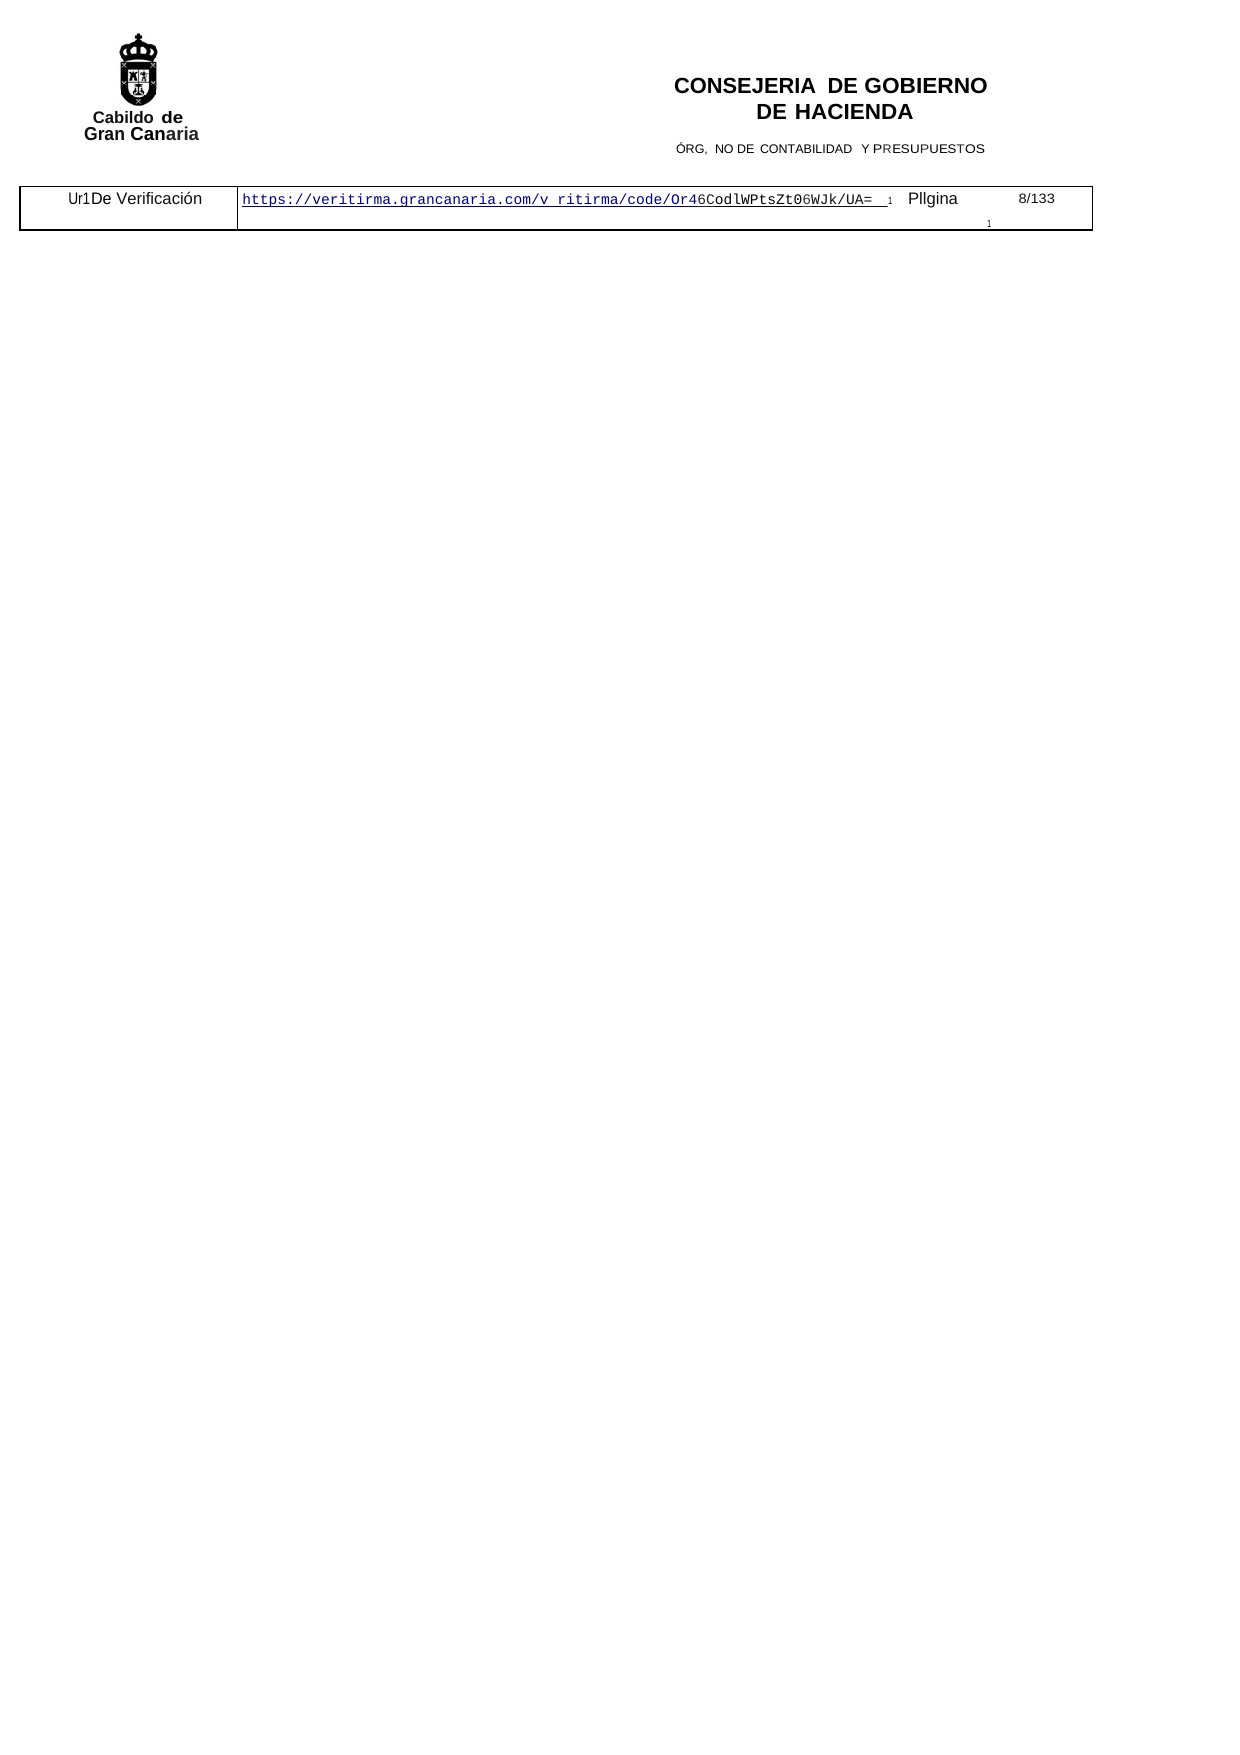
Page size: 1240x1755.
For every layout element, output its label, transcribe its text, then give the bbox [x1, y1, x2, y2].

table_cell Ur1De Verificación [21, 187, 237, 229]
table_cell https://veritirma.grancanaria.com/v ritirma/code/Or46CodlWPtsZt06WJk/UA= 1 Pllgina 8/133 1 [238, 187, 1092, 229]
